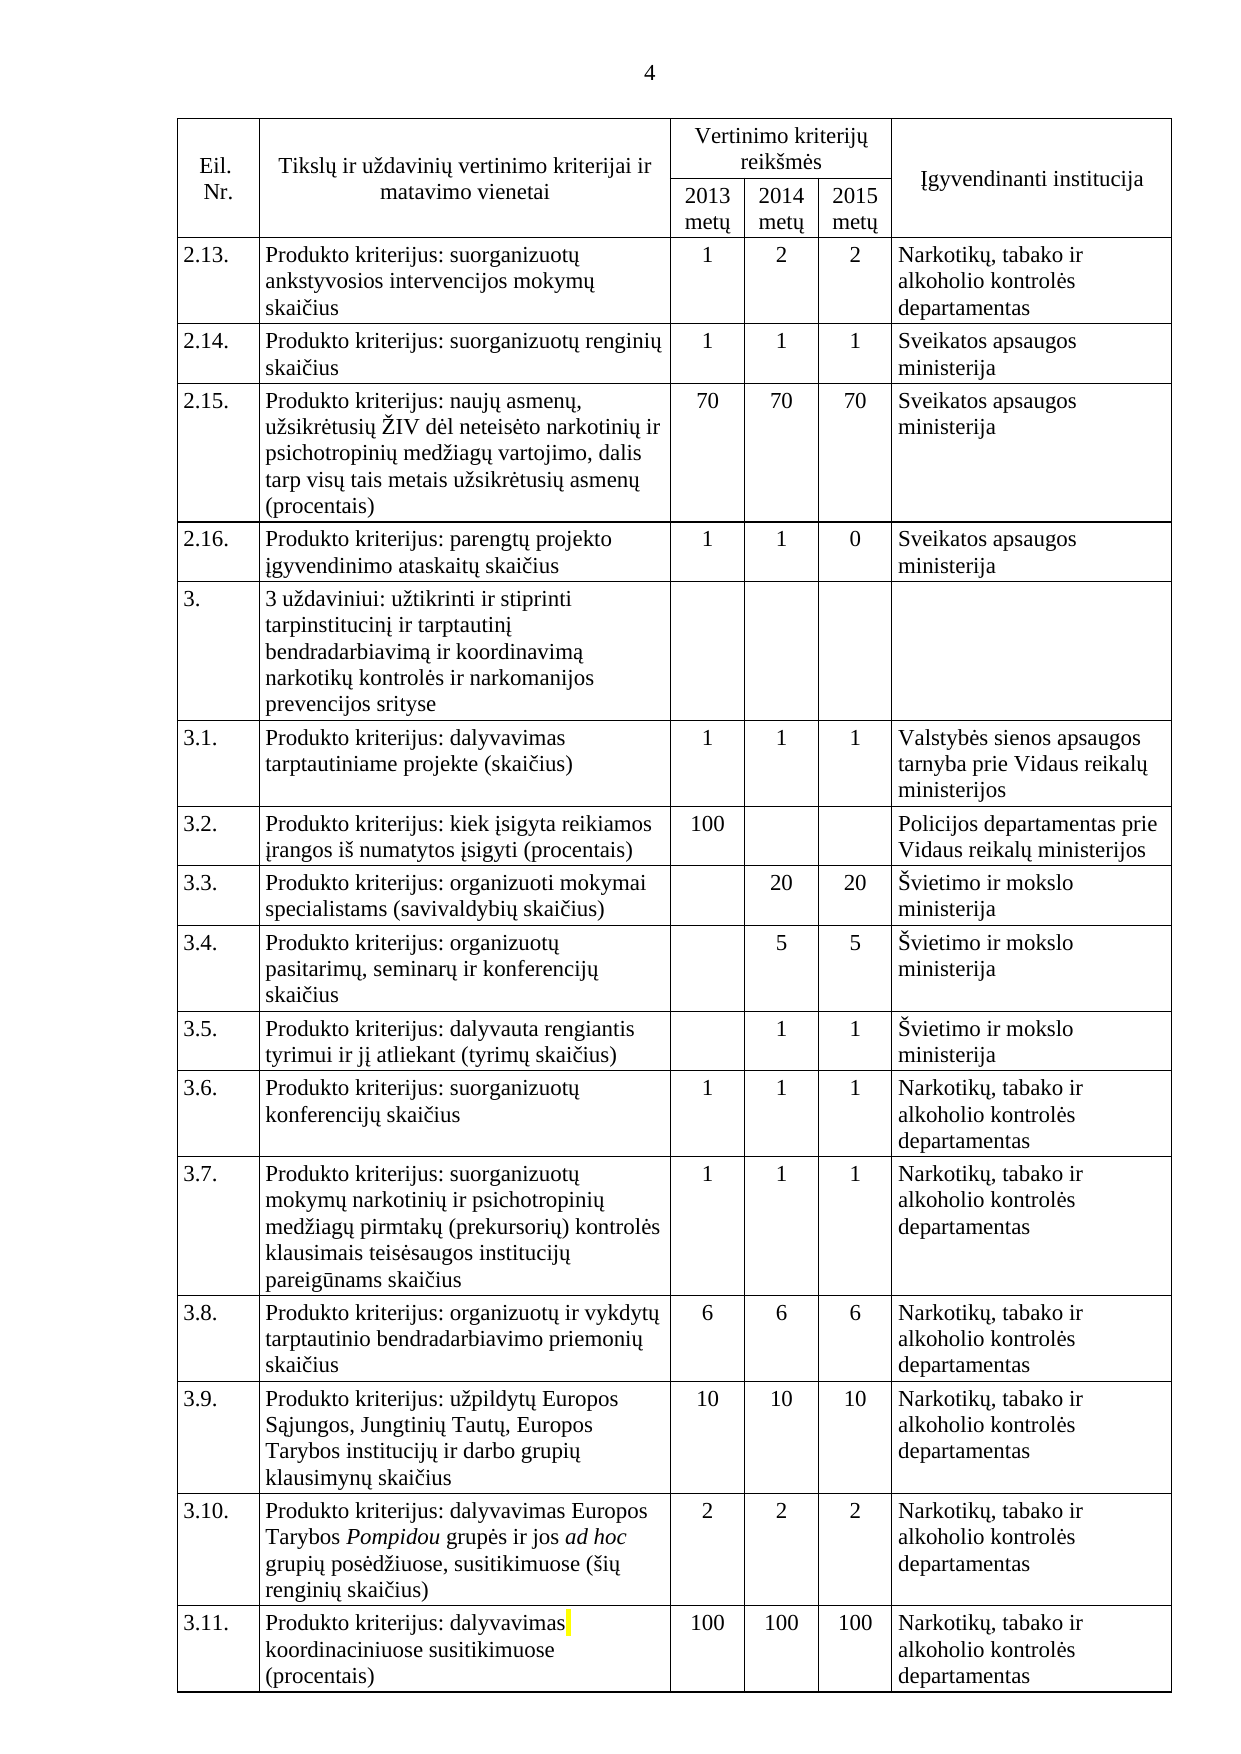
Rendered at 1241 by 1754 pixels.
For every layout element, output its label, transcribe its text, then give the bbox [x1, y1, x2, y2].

table_cell 100 [745, 1606, 818, 1691]
table_cell 1 [745, 1012, 818, 1070]
table_cell 1 [819, 1071, 891, 1156]
table_cell 3.9. [178, 1382, 259, 1493]
table_cell Narkotikų, tabako ir alkoholio kontrolės departamentas [892, 238, 1171, 323]
table_cell [745, 582, 818, 720]
table_cell 3.10. [178, 1494, 259, 1605]
table_cell 3. [178, 582, 259, 720]
table_cell Produkto kriterijus: dalyvavimas Europos Tarybos Pompidou grupės ir jos ad hoc grupių posėdžiuose, susitikimuose (šių renginių skaičius) [260, 1494, 670, 1605]
table_cell Valstybės sienos apsaugos tarnyba prie Vidaus reikalų ministerijos [892, 721, 1171, 806]
table_cell 2 [745, 238, 818, 323]
table_cell 6 [819, 1296, 891, 1381]
table_cell 20 [819, 866, 891, 925]
table_cell [671, 1012, 744, 1070]
table_cell 1 [745, 324, 818, 383]
table_cell Produkto kriterijus: suorganizuotų mokymų narkotinių ir psichotropinių medžiagų pirmtakų (prekursorių) kontrolės klausimais teisėsaugos institucijų pareigūnams skaičius [260, 1157, 670, 1295]
table_cell Sveikatos apsaugos ministerija [892, 324, 1171, 383]
table_cell 5 [819, 926, 891, 1011]
table_cell 3.7. [178, 1157, 259, 1295]
table_cell Produkto kriterijus: organizuotų ir vykdytų tarptautinio bendradarbiavimo priemonių skaičius [260, 1296, 670, 1381]
table_cell 1 [819, 1012, 891, 1070]
table_header Eil. Nr. [178, 119, 259, 237]
table_cell Narkotikų, tabako ir alkoholio kontrolės departamentas [892, 1157, 1171, 1295]
table_cell 1 [819, 1157, 891, 1295]
table_cell Narkotikų, tabako ir alkoholio kontrolės departamentas [892, 1382, 1171, 1493]
table_cell 2.13. [178, 238, 259, 323]
table_cell 5 [745, 926, 818, 1011]
table_cell Produkto kriterijus: dalyvavimas koordinaciniuose susitikimuose (procentais) [260, 1606, 670, 1691]
table_cell 20 [745, 866, 818, 925]
table_cell 100 [671, 807, 744, 865]
table_cell Produkto kriterijus: suorganizuotų konferencijų skaičius [260, 1071, 670, 1156]
table_cell [819, 582, 891, 720]
table_cell Produkto kriterijus: kiek įsigyta reikiamos įrangos iš numatytos įsigyti (procentais) [260, 807, 670, 865]
table_cell 2 [819, 1494, 891, 1605]
table_cell 3.1. [178, 721, 259, 806]
table_cell Produkto kriterijus: naujų asmenų, užsikrėtusių ŽIV dėl neteisėto narkotinių ir psichotropinių medžiagų vartojimo, dalis tarp visų tais metais užsikrėtusių asmenų (procentais) [260, 384, 670, 521]
table_cell 70 [819, 384, 891, 521]
table_cell 1 [671, 523, 744, 581]
table_cell 1 [745, 523, 818, 581]
table_cell Švietimo ir mokslo ministerija [892, 926, 1171, 1011]
table_cell Produkto kriterijus: dalyvavimas tarptautiniame projekte (skaičius) [260, 721, 670, 806]
table_cell 2 [819, 238, 891, 323]
table_cell [671, 582, 744, 720]
table_cell 3.4. [178, 926, 259, 1011]
table_cell [745, 807, 818, 865]
table_cell 100 [671, 1606, 744, 1691]
table_cell Produkto kriterijus: suorganizuotų renginių skaičius [260, 324, 670, 383]
table_cell Sveikatos apsaugos ministerija [892, 384, 1171, 521]
table_cell Policijos departamentas prie Vidaus reikalų ministerijos [892, 807, 1171, 865]
table_cell 100 [819, 1606, 891, 1691]
table_cell 1 [819, 324, 891, 383]
table_cell Produkto kriterijus: dalyvauta rengiantis tyrimui ir jį atliekant (tyrimų skaičius) [260, 1012, 670, 1070]
table_cell 1 [671, 1071, 744, 1156]
table_cell 2013 metų [671, 179, 744, 237]
table_cell 3.8. [178, 1296, 259, 1381]
table_cell 2.16. [178, 523, 259, 581]
table_cell Produkto kriterijus: organizuotų pasitarimų, seminarų ir konferencijų skaičius [260, 926, 670, 1011]
table_cell Narkotikų, tabako ir alkoholio kontrolės departamentas [892, 1296, 1171, 1381]
table_cell Švietimo ir mokslo ministerija [892, 866, 1171, 925]
table_cell 6 [745, 1296, 818, 1381]
table_cell 1 [745, 721, 818, 806]
table_cell 10 [819, 1382, 891, 1493]
table_cell Produkto kriterijus: suorganizuotų ankstyvosios intervencijos mokymų skaičius [260, 238, 670, 323]
table_cell [671, 866, 744, 925]
table_cell [671, 926, 744, 1011]
table_cell 2 [745, 1494, 818, 1605]
table_cell 6 [671, 1296, 744, 1381]
table_cell 0 [819, 523, 891, 581]
table_cell [819, 807, 891, 865]
table_cell 3.2. [178, 807, 259, 865]
table_cell 2014 metų [745, 179, 818, 237]
table_cell [892, 582, 1171, 720]
table_cell 10 [745, 1382, 818, 1493]
table_cell 2 [671, 1494, 744, 1605]
table_cell 70 [671, 384, 744, 521]
table_cell Narkotikų, tabako ir alkoholio kontrolės departamentas [892, 1071, 1171, 1156]
table_cell Produkto kriterijus: užpildytų Europos Sąjungos, Jungtinių Tautų, Europos Tarybos institucijų ir darbo grupių klausimynų skaičius [260, 1382, 670, 1493]
table_header Tikslų ir uždavinių vertinimo kriterijai ir matavimo vienetai [260, 119, 670, 237]
table_cell 1 [671, 1157, 744, 1295]
table_cell 1 [819, 721, 891, 806]
table_cell 10 [671, 1382, 744, 1493]
table_cell Narkotikų, tabako ir alkoholio kontrolės departamentas [892, 1494, 1171, 1605]
table_cell 1 [671, 324, 744, 383]
table_cell 2.14. [178, 324, 259, 383]
table_header Vertinimo kriterijų reikšmės [671, 119, 891, 178]
table_cell 3.5. [178, 1012, 259, 1070]
table_cell 3.11. [178, 1606, 259, 1691]
table_cell Švietimo ir mokslo ministerija [892, 1012, 1171, 1070]
table_cell 1 [745, 1157, 818, 1295]
table_cell Narkotikų, tabako ir alkoholio kontrolės departamentas [892, 1606, 1171, 1691]
table_cell 1 [745, 1071, 818, 1156]
table_cell 3.6. [178, 1071, 259, 1156]
table_cell 2015 metų [819, 179, 891, 237]
table_header Įgyvendinanti institucija [892, 119, 1171, 237]
table_cell 2.15. [178, 384, 259, 521]
table_cell 1 [671, 721, 744, 806]
table_cell 3.3. [178, 866, 259, 925]
table_cell 1 [671, 238, 744, 323]
table_cell Produkto kriterijus: organizuoti mokymai specialistams (savivaldybių skaičius) [260, 866, 670, 925]
table_cell 3 uždaviniui: užtikrinti ir stiprinti tarpinstitucinį ir tarptautinį bendradarbiavimą ir koordinavimą narkotikų kontrolės ir narkomanijos prevencijos srityse [260, 582, 670, 720]
table_cell Sveikatos apsaugos ministerija [892, 523, 1171, 581]
table_cell 70 [745, 384, 818, 521]
table_cell Produkto kriterijus: parengtų projekto įgyvendinimo ataskaitų skaičius [260, 523, 670, 581]
